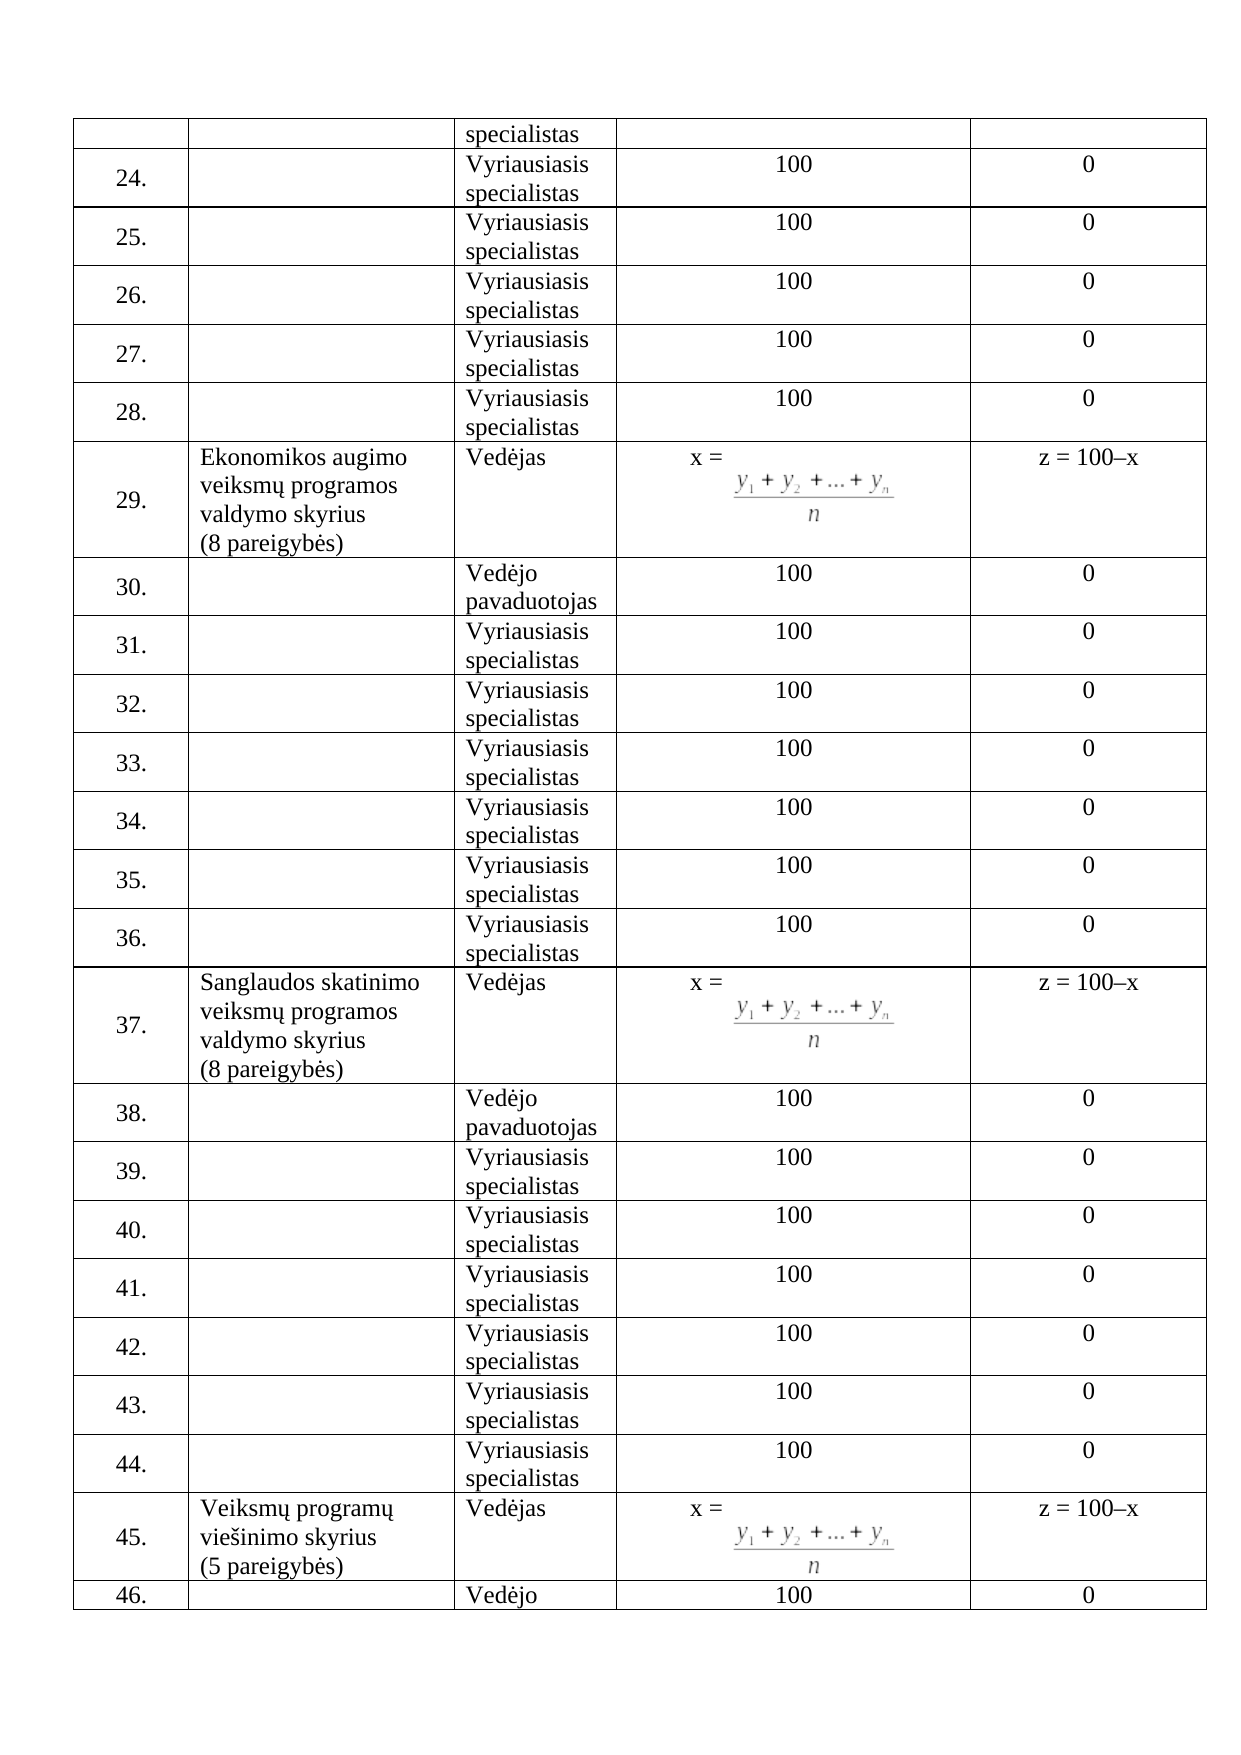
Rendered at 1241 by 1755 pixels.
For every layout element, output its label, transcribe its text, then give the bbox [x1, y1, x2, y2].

table_cell x = [617, 442, 970, 557]
table_cell Vyriausiasis specialistas [455, 909, 616, 966]
table_cell 0 [971, 1084, 1206, 1141]
table_cell 25. [74, 208, 188, 265]
table_cell 100 [617, 792, 970, 849]
table_cell Vyriausiasis specialistas [455, 850, 616, 908]
table_cell 36. [74, 909, 188, 966]
table_cell z = 100–x [971, 968, 1206, 1082]
table_cell 44. [74, 1435, 188, 1492]
table_cell Vedėjas [455, 968, 616, 1082]
table_cell [189, 1084, 454, 1141]
table_cell 100 [617, 1201, 970, 1258]
table_cell x = [617, 1493, 970, 1579]
table_cell 0 [971, 1201, 1206, 1258]
table_cell 42. [74, 1318, 188, 1375]
table_cell [189, 792, 454, 849]
table_cell 40. [74, 1201, 188, 1258]
table_cell 29. [74, 442, 188, 557]
table_cell Vyriausiasis specialistas [455, 733, 616, 791]
table_cell 38. [74, 1084, 188, 1141]
table_cell Vyriausiasis specialistas [455, 1142, 616, 1199]
table_cell 100 [617, 1581, 970, 1609]
table_cell [189, 383, 454, 441]
table_cell 0 [971, 1376, 1206, 1434]
table_cell 43. [74, 1376, 188, 1434]
table_cell Vedėjo pavaduotojas [455, 558, 616, 615]
table_cell Vyriausiasis specialistas [455, 266, 616, 323]
table_cell 0 [971, 1259, 1206, 1317]
table_cell 100 [617, 1259, 970, 1317]
table_cell z = 100–x [971, 442, 1206, 557]
table_cell 35. [74, 850, 188, 908]
table_cell 0 [971, 383, 1206, 441]
table_cell 100 [617, 616, 970, 674]
table_cell 26. [74, 266, 188, 323]
table_cell 28. [74, 383, 188, 441]
table_cell Vedėjas [455, 442, 616, 557]
table_cell 24. [74, 149, 188, 206]
table_cell [189, 1435, 454, 1492]
table_cell 0 [971, 675, 1206, 732]
table_cell Vyriausiasis specialistas [455, 383, 616, 441]
table_cell Vyriausiasis specialistas [455, 208, 616, 265]
table_cell 100 [617, 1318, 970, 1375]
table_cell [189, 266, 454, 323]
table_cell 0 [971, 616, 1206, 674]
table_cell 0 [971, 1435, 1206, 1492]
table_cell z = 100–x [971, 1493, 1206, 1579]
table_cell 0 [971, 266, 1206, 323]
table_cell Vyriausiasis specialistas [455, 1376, 616, 1434]
table_cell 100 [617, 208, 970, 265]
table_cell Vedėjo [455, 1581, 616, 1609]
table_cell 45. [74, 1493, 188, 1579]
table_cell [189, 1581, 454, 1609]
table_cell Sanglaudos skatinimo veiksmų programos valdymo skyrius (8 pareigybės) [189, 968, 454, 1082]
table_cell 32. [74, 675, 188, 732]
table_cell 100 [617, 909, 970, 966]
table_cell [189, 558, 454, 615]
table_cell [189, 208, 454, 265]
table_cell 0 [971, 325, 1206, 382]
table_cell [189, 1376, 454, 1434]
table_cell [617, 119, 970, 148]
table_cell [189, 1142, 454, 1199]
table_cell Vyriausiasis specialistas [455, 1201, 616, 1258]
table_cell [189, 1318, 454, 1375]
table_cell 100 [617, 558, 970, 615]
table_cell Vyriausiasis specialistas [455, 1435, 616, 1492]
table_cell Vyriausiasis specialistas [455, 1259, 616, 1317]
table_cell [189, 325, 454, 382]
table_cell 100 [617, 266, 970, 323]
table_cell [189, 1201, 454, 1258]
table_cell specialistas [455, 119, 616, 148]
table_cell 100 [617, 149, 970, 206]
table_cell 41. [74, 1259, 188, 1317]
table_cell [971, 119, 1206, 148]
table_cell [189, 616, 454, 674]
table_cell 31. [74, 616, 188, 674]
table_cell 100 [617, 733, 970, 791]
table_cell [189, 119, 454, 148]
table_cell [189, 675, 454, 732]
table_cell 100 [617, 325, 970, 382]
table_cell 0 [971, 558, 1206, 615]
table_cell Vedėjo pavaduotojas [455, 1084, 616, 1141]
table_cell [189, 733, 454, 791]
table_cell 0 [971, 208, 1206, 265]
table_cell 46. [74, 1581, 188, 1609]
table_cell [189, 850, 454, 908]
table_cell 100 [617, 1142, 970, 1199]
table_cell Vyriausiasis specialistas [455, 675, 616, 732]
table_cell Vyriausiasis specialistas [455, 792, 616, 849]
table_cell [189, 1259, 454, 1317]
table_cell [74, 119, 188, 148]
table_cell Ekonomikos augimo veiksmų programos valdymo skyrius (8 pareigybės) [189, 442, 454, 557]
table_cell 0 [971, 1581, 1206, 1609]
table_cell 0 [971, 1142, 1206, 1199]
table_cell 0 [971, 733, 1206, 791]
table_cell 100 [617, 850, 970, 908]
table_cell Vyriausiasis specialistas [455, 1318, 616, 1375]
table_cell 0 [971, 909, 1206, 966]
table_cell 100 [617, 383, 970, 441]
table_cell Vedėjas [455, 1493, 616, 1579]
table_cell 0 [971, 149, 1206, 206]
table_cell 0 [971, 850, 1206, 908]
table_cell [189, 149, 454, 206]
table_cell 100 [617, 1084, 970, 1141]
table_cell 100 [617, 1435, 970, 1492]
table_cell 33. [74, 733, 188, 791]
table_cell 30. [74, 558, 188, 615]
table_cell 0 [971, 1318, 1206, 1375]
table_cell 27. [74, 325, 188, 382]
table_cell 37. [74, 968, 188, 1082]
table_cell 39. [74, 1142, 188, 1199]
table_cell x = [617, 968, 970, 1082]
table_cell Vyriausiasis specialistas [455, 616, 616, 674]
table_cell 100 [617, 1376, 970, 1434]
table_cell 100 [617, 675, 970, 732]
table_cell Veiksmų programų viešinimo skyrius (5 pareigybės) [189, 1493, 454, 1579]
table_cell [189, 909, 454, 966]
table_cell Vyriausiasis specialistas [455, 149, 616, 206]
table_cell 34. [74, 792, 188, 849]
table_cell 0 [971, 792, 1206, 849]
table_cell Vyriausiasis specialistas [455, 325, 616, 382]
